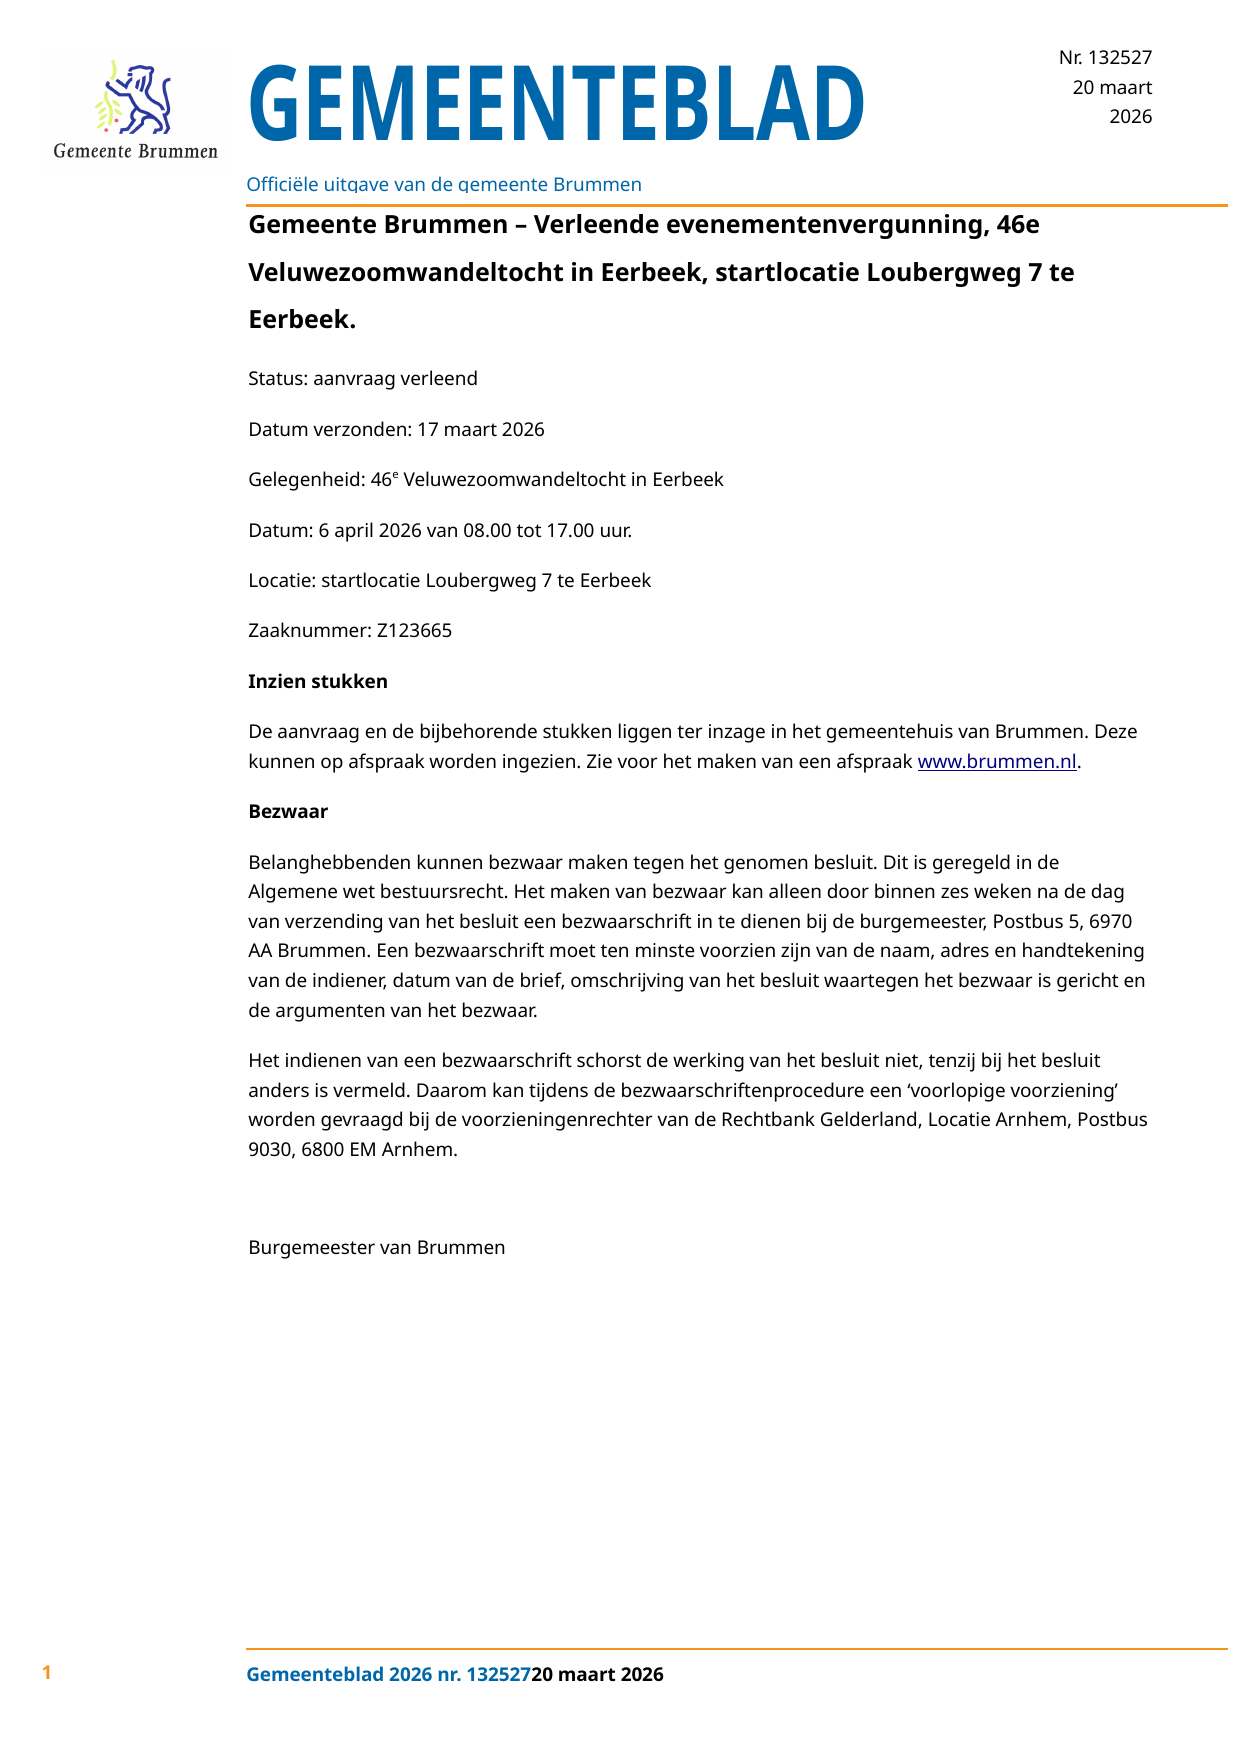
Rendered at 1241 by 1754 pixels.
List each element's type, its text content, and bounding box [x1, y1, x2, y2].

text Gelegenheid: 46e Veluwezoomwandeltocht in Eerbeek [248, 466, 1152, 492]
text Burgemeester van Brummen [248, 1234, 1152, 1260]
text Status: aanvraag verleend [248, 366, 1152, 391]
text Inzien stukken [248, 668, 1152, 694]
text Belanghebbenden kunnen bezwaar maken tegen het genomen besluit. Dit is geregeld in de Algemene wet bestuursrecht. Het maken van bezwaar kan alleen door binnen zes weken na de dag van verzending van het besluit een bezwaarschrift in te dienen bij de burgemeester, Postbus 5, 6970 AA Brummen. Een bezwaarschrift moet ten minste voorzien zijn van de naam, adres en handtekening van de indiener, datum van de brief, omschrijving van het besluit waartegen het bezwaar is gericht en de argumenten van het bezwaar. [248, 849, 1152, 1022]
text De aanvraag en de bijbehorende stukken liggen ter inzage in het gemeentehuis van Brummen. Deze kunnen op afspraak worden ingezien. Zie voor het maken van een afspraak www.brummen.nl. [248, 718, 1152, 774]
text Zaaknummer: Z123665 [248, 618, 1152, 643]
text Locatie: startlocatie Loubergweg 7 te Eerbeek [248, 567, 1152, 593]
text Bezwaar [248, 798, 1152, 824]
text Gemeente Brummen – Verleende evenementenvergunning, 46e Veluwezoomwandeltocht in Eerbeek, startlocatie Loubergweg 7 te Eerbeek. [248, 207, 1152, 336]
picture [41, 47, 231, 172]
text Het indienen van een bezwaarschrift schorst de werking van het besluit niet, tenzij bij het besluit anders is vermeld. Daarom kan tijdens de bezwaarschriftenprocedure een ‘voorlopige voorziening’ worden gevraagd bij de voorzieningenrechter van de Rechtbank Gelderland, Locatie Arnhem, Postbus 9030, 6800 EM Arnhem. [248, 1047, 1152, 1162]
text Datum verzonden: 17 maart 2026 [248, 416, 1152, 442]
text Datum: 6 april 2026 van 08.00 tot 17.00 uur. [248, 517, 1152, 542]
